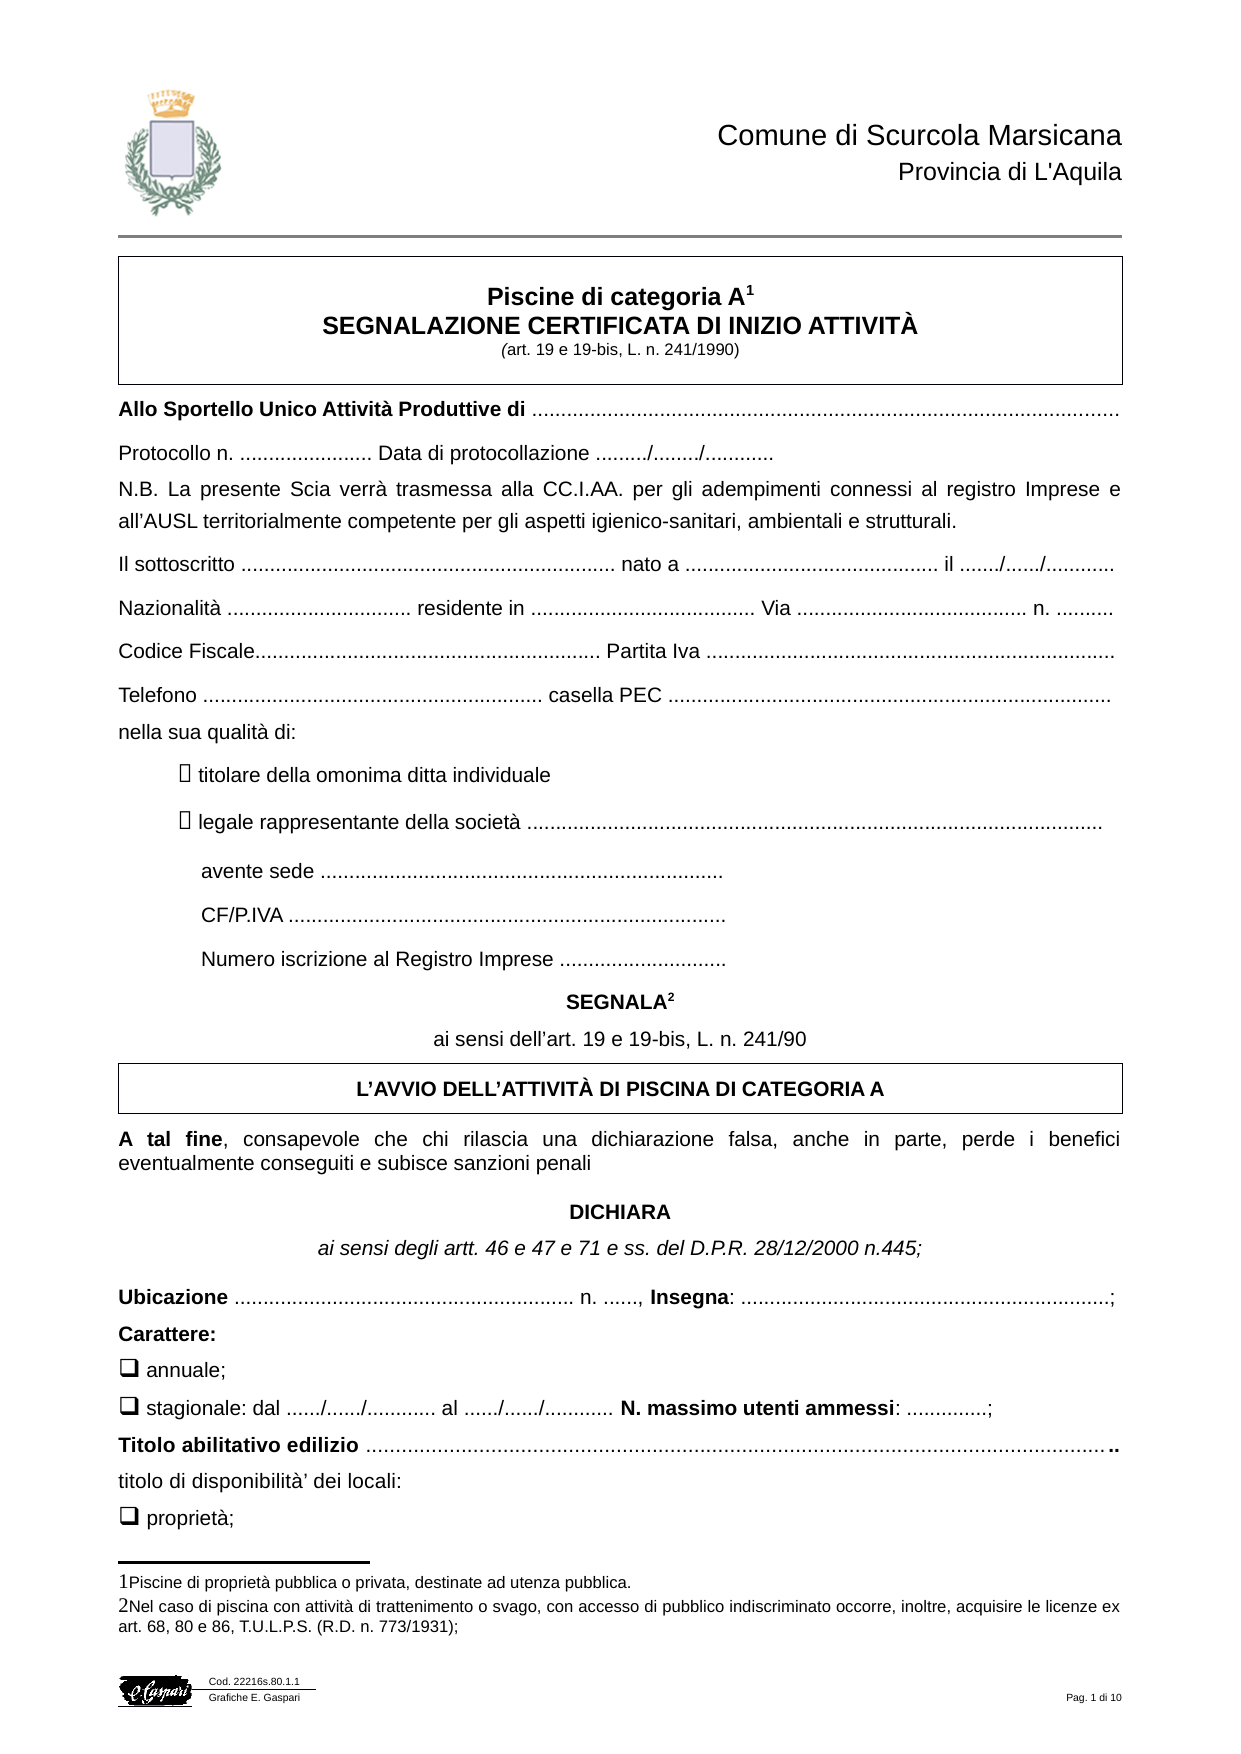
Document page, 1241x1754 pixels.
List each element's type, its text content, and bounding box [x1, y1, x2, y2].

text titolo di disponibilità’ dei locali: [118, 1469, 1122, 1493]
text N.B. La presente Scia verrà trasmessa alla CC.I.AA. per gli adempimenti connessi al registro Imprese e all’AUSL territorialmente competente per gli aspetti igienico-sanitari, ambientali e strutturali. [118, 477, 1122, 532]
text Codice Fiscale............................................................ Partita Iva ....................................................................... [118, 639, 1122, 663]
text  proprietà; [118, 1506, 1122, 1531]
table_header Piscine di categoria A SEGNALAZIONE CERTIFICATA DI INIZIO ATTIVITÀ (art. 19 e 19-bis, L. n. 241/1990) [119, 257, 1122, 384]
text nella sua qualità di: [118, 719, 1122, 743]
text Numero iscrizione al Registro Imprese ............................. [201, 947, 1122, 971]
text ai sensi degli artt. 46 e 47 e 71 e ss. del D.P.R. 28/12/2000 n.445; [118, 1236, 1122, 1260]
text Allo Sportello Unico Attività Produttive di [118, 397, 1122, 421]
picture [122, 87, 224, 118]
text Nel caso di piscina con attività di trattenimento o svago, con accesso di pubblico indiscriminato occorre, inoltre, acquisire le licenze ex art. 68, 80 e 86, T.U.L.P.S. (R.D. n. 773/1931); [118, 1593, 1122, 1636]
text Il sottoscritto ................................................................. nato a ............................................ il ......./....../............ [118, 552, 1122, 576]
text Titolo abilitativo edilizio .............................................................................................................................. [118, 1433, 1122, 1457]
text  titolare della omonima ditta individuale [177, 756, 1122, 790]
text A tal fine, consapevole che chi rilascia una dichiarazione falsa, anche in parte, perde i benefici eventualmente conseguiti e subisce sanzioni penali [118, 1127, 1122, 1174]
text CF/P.IVA ............................................................................ [201, 903, 1122, 927]
text SEGNALA [118, 990, 1122, 1014]
picture [122, 152, 224, 157]
text DICHIARA [118, 1199, 1122, 1223]
text Telefono ........................................................... casella PEC ............................................................................. [118, 683, 1122, 707]
text  stagionale: dal ....../....../............ al ....../....../............ N. massimo utenti ammessi: ..............; [118, 1395, 1122, 1420]
text avente sede ...................................................................... [201, 859, 1122, 883]
text ai sensi dell’art. 19 e 19-bis, L. n. 241/90 [118, 1027, 1122, 1051]
picture [122, 185, 224, 219]
text  legale rappresentante della società .................................................................................................... [177, 802, 1122, 837]
text Comune di Scurcola Marsicana [118, 118, 1122, 152]
text Ubicazione ........................................................... n. ......, Insegna: ................................................................; [118, 1285, 1122, 1309]
text Nazionalità ................................ residente in ....................................... Via ........................................ n. .......... [118, 596, 1122, 620]
text  annuale; [118, 1358, 1122, 1383]
text Protocollo n. ....................... Data di protocollazione ........./......../............ [118, 441, 1122, 465]
text Carattere: [118, 1321, 1122, 1345]
text Provincia di L'Aquila [118, 157, 1122, 185]
table_header L’AVVIO DELL’ATTIVITÀ DI PISCINA DI CATEGORIA A [119, 1064, 1122, 1113]
picture [118, 1674, 192, 1706]
